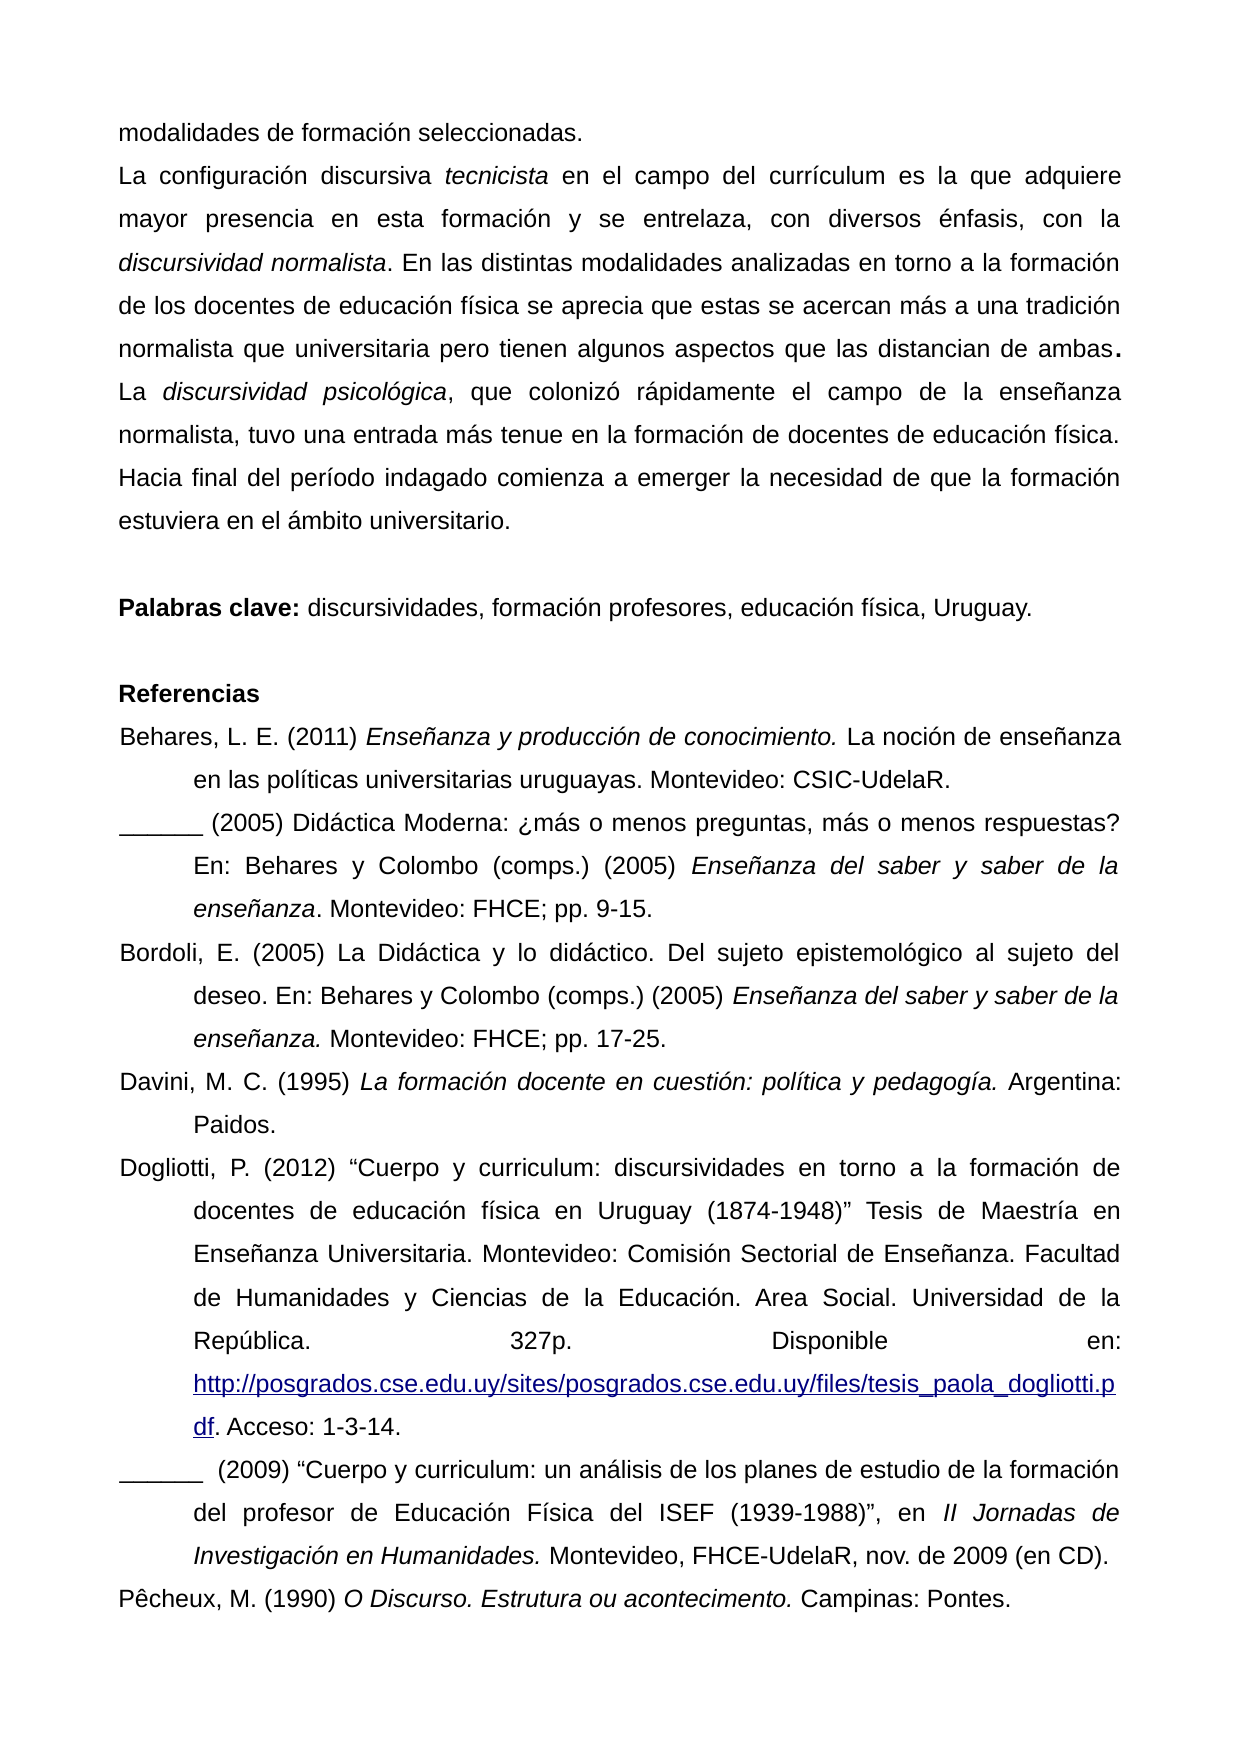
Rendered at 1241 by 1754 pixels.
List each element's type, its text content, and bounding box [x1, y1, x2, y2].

text Behares, L. E. (2011) Enseñanza y producción de conocimiento. La noción de enseñanza en las políticas universitarias uruguayas. Montevideo: CSIC-UdelaR. [119, 722, 1122, 794]
text ______ (2009) “Cuerpo y curriculum: un análisis de los planes de estudio de la formación del profesor de Educación Física del ISEF (1939-1988)”, en II Jornadas de Investigación en Humanidades. Montevideo, FHCE-UdelaR, nov. de 2009 (en CD). [119, 1455, 1122, 1570]
list Palabras clave: discursividades, formación profesores, educación física, Uruguay. [118, 592, 1122, 621]
text Pêcheux, M. (1990) O Discurso. Estrutura ou acontecimento. Campinas: Pontes. [118, 1584, 1122, 1613]
text Dogliotti, P. (2012) “Cuerpo y curriculum: discursividades en torno a la formación de docentes de educación física en Uruguay (1874-1948)” Tesis de Maestría en Enseñanza Universitaria. Montevideo: Comisión Sectorial de Enseñanza. Facultad de Humanidades y Ciencias de la Educación. Area Social. Universidad de la República. 327p. Disponible en: http://posgrados.cse.edu.uy/sites/posgrados.cse.edu.uy/files/tesis_paola_dogliotti.pdf. Acceso: 1-3-14. [119, 1153, 1122, 1441]
text Davini, M. C. (1995) La formación docente en cuestión: política y pedagogía. Argentina: Paidos. [119, 1067, 1122, 1139]
list Referencias [118, 679, 1122, 707]
text Bordoli, E. (2005) La Didáctica y lo didáctico. Del sujeto epistemológico al sujeto del deseo. En: Behares y Colombo (comps.) (2005) Enseñanza del saber y saber de la enseñanza. Montevideo: FHCE; pp. 17-25. [119, 937, 1122, 1052]
text La configuración discursiva tecnicista en el campo del currículum es la que adquiere mayor presencia en esta formación y se entrelaza, con diversos énfasis, con la discursividad normalista. En las distintas modalidades analizadas en torno a la formación de los docentes de educación física se aprecia que estas se acercan más a una tradición normalista que universitaria pero tienen algunos aspectos que las distancian de ambas. La discursividad psicológica, que colonizó rápidamente el campo de la enseñanza normalista, tuvo una entrada más tenue en la formación de docentes de educación física. Hacia final del período indagado comienza a emerger la necesidad de que la formación estuviera en el ámbito universitario. [118, 161, 1122, 535]
text ______ (2005) Didáctica Moderna: ¿más o menos preguntas, más o menos respuestas? En: Behares y Colombo (comps.) (2005) Enseñanza del saber y saber de la enseñanza. Montevideo: FHCE; pp. 9-15. [119, 808, 1122, 923]
list modalidades de formación seleccionadas. [118, 118, 1122, 147]
